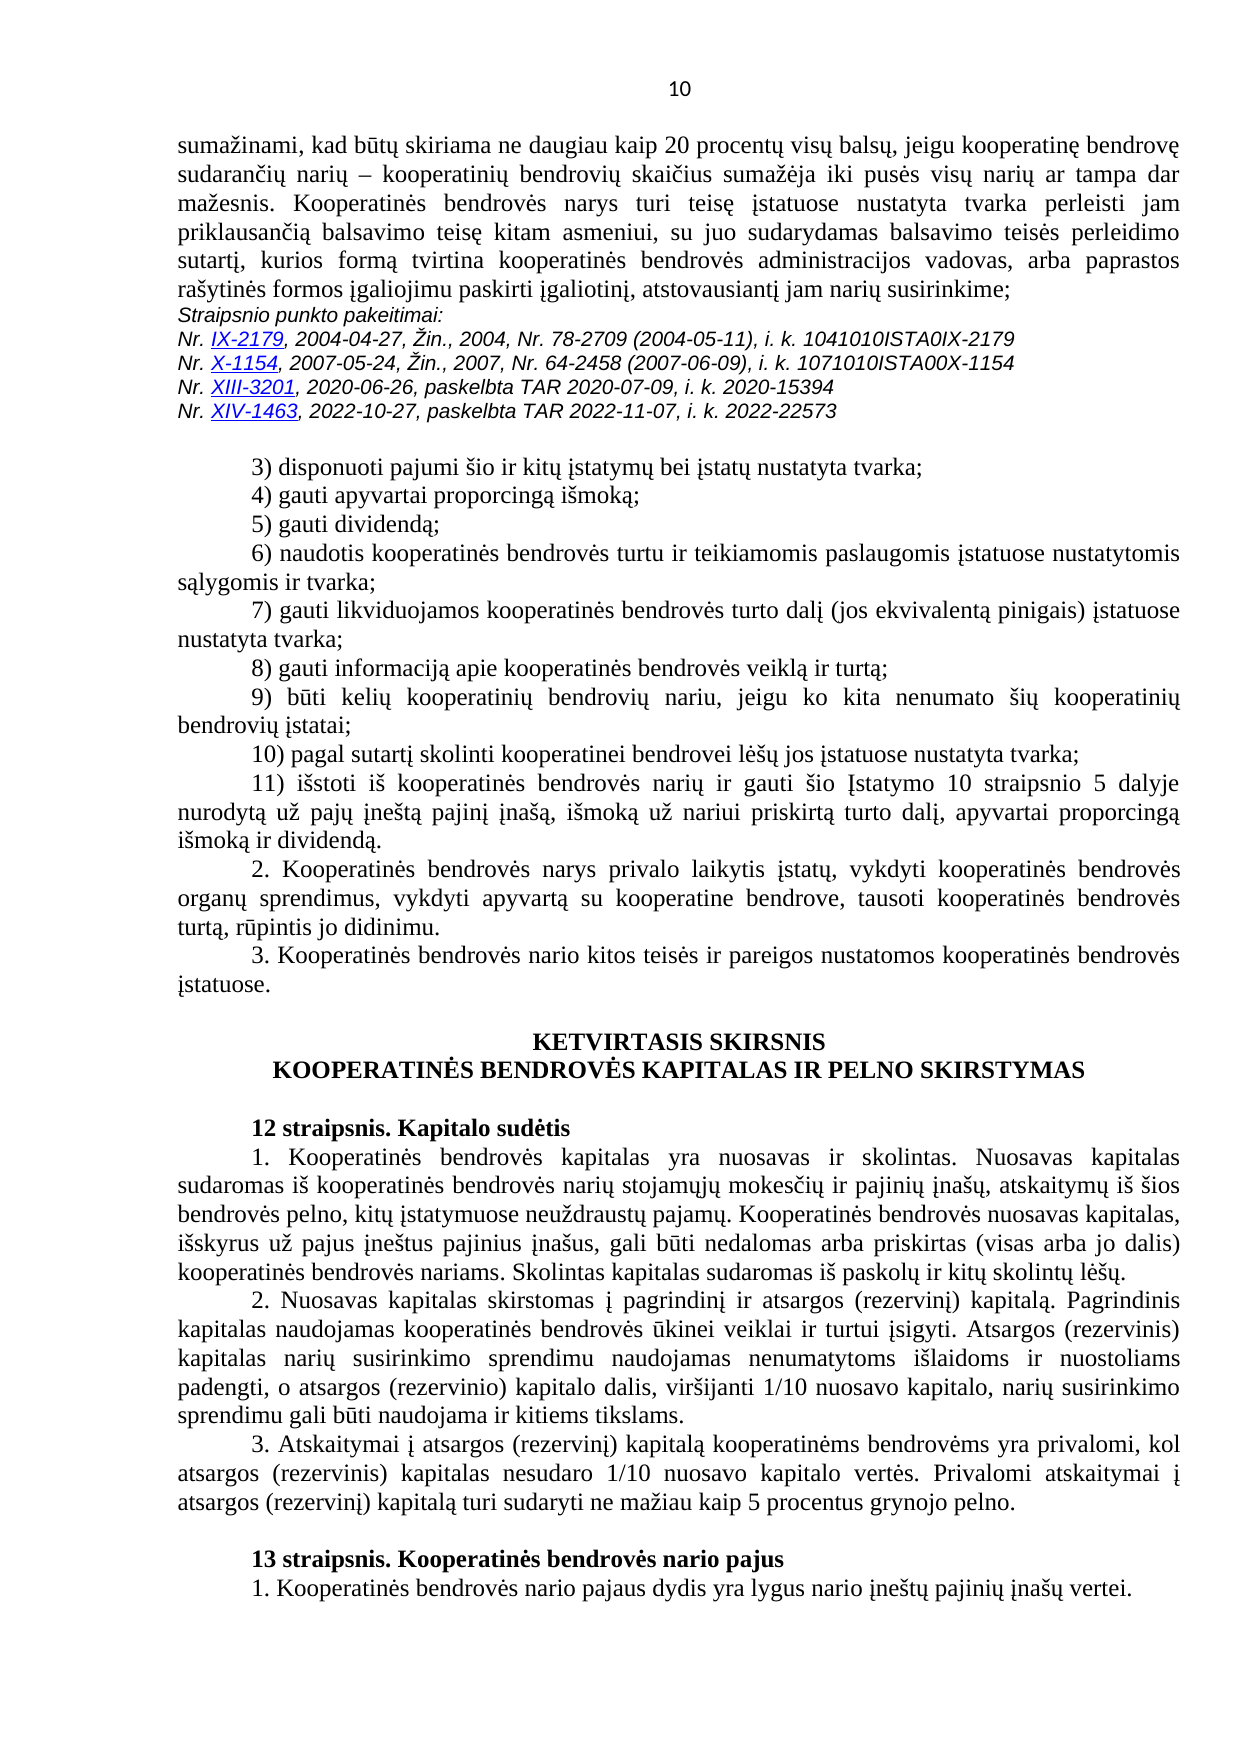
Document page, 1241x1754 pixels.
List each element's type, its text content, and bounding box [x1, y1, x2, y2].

text Straipsnio punkto pakeitimai: [177, 303, 1181, 327]
text Nr. IX-2179, 2004-04-27, Žin., 2004, Nr. 78-2709 (2004-05-11), i. k. 1041010ISTA0IX-2179 [177, 327, 1181, 351]
text Nr. XIII-3201, 2020-06-26, paskelbta TAR 2020-07-09, i. k. 2020-15394 [177, 375, 1181, 399]
text 9) būti kelių kooperatinių bendrovių nariu, jeigu ko kita nenumato šių kooperatinių bendrovių įstatai; [177, 682, 1181, 739]
text KETVIRTASIS SKIRSNIS [177, 1027, 1181, 1055]
text 1. Kooperatinės bendrovės kapitalas yra nuosavas ir skolintas. Nuosavas kapitalas sudaromas iš kooperatinės bendrovės narių stojamųjų mokesčių ir pajinių įnašų, atskaitymų iš šios bendrovės pelno, kitų įstatymuose neuždraustų pajamų. Kooperatinės bendrovės nuosavas kapitalas, išskyrus už pajus įneštus pajinius įnašus, gali būti nedalomas arba priskirtas (visas arba jo dalis) kooperatinės bendrovės nariams. Skolintas kapitalas sudaromas iš paskolų ir kitų skolintų lėšų. [177, 1142, 1181, 1285]
text 12 straipsnis. Kapitalo sudėtis [177, 1113, 1181, 1142]
text Nr. XIV-1463, 2022-10-27, paskelbta TAR 2022-11-07, i. k. 2022-22573 [177, 399, 1181, 423]
text 2. Kooperatinės bendrovės narys privalo laikytis įstatų, vykdyti kooperatinės bendrovės organų sprendimus, vykdyti apyvartą su kooperatine bendrove, tausoti kooperatinės bendrovės turtą, rūpintis jo didinimu. [177, 854, 1181, 940]
text 5) gauti dividendą; [177, 509, 1181, 538]
text 10) pagal sutartį skolinti kooperatinei bendrovei lėšų jos įstatuose nustatyta tvarka; [177, 739, 1181, 768]
text sumažinami, kad būtų skiriama ne daugiau kaip 20 procentų visų balsų, jeigu kooperatinę bendrovę sudarančių narių – kooperatinių bendrovių skaičius sumažėja iki pusės visų narių ar tampa dar mažesnis. Kooperatinės bendrovės narys turi teisę įstatuose nustatyta tvarka perleisti jam priklausančią balsavimo teisę kitam asmeniui, su juo sudarydamas balsavimo teisės perleidimo sutartį, kurios formą tvirtina kooperatinės bendrovės administracijos vadovas, arba paprastos rašytinės formos įgaliojimu paskirti įgaliotinį, atstovausiantį jam narių susirinkime; [177, 131, 1181, 303]
text 11) išstoti iš kooperatinės bendrovės narių ir gauti šio Įstatymo 10 straipsnio 5 dalyje nurodytą už pajų įneštą pajinį įnašą, išmoką už nariui priskirtą turto dalį, apyvartai proporcingą išmoką ir dividendą. [177, 768, 1181, 854]
text 3. Kooperatinės bendrovės nario kitos teisės ir pareigos nustatomos kooperatinės bendrovės įstatuose. [177, 940, 1181, 998]
text 13 straipsnis. Kooperatinės bendrovės nario pajus [177, 1544, 1181, 1573]
text 3. Atskaitymai į atsargos (rezervinį) kapitalą kooperatinėms bendrovėms yra privalomi, kol atsargos (rezervinis) kapitalas nesudaro 1/10 nuosavo kapitalo vertės. Privalomi atskaitymai į atsargos (rezervinį) kapitalą turi sudaryti ne mažiau kaip 5 procentus grynojo pelno. [177, 1429, 1181, 1515]
text 1. Kooperatinės bendrovės nario pajaus dydis yra lygus nario įneštų pajinių įnašų vertei. [177, 1573, 1181, 1602]
text 6) naudotis kooperatinės bendrovės turtu ir teikiamomis paslaugomis įstatuose nustatytomis sąlygomis ir tvarka; [177, 538, 1181, 595]
text Nr. X-1154, 2007-05-24, Žin., 2007, Nr. 64-2458 (2007-06-09), i. k. 1071010ISTA00X-1154 [177, 351, 1181, 375]
text 4) gauti apyvartai proporcingą išmoką; [177, 480, 1181, 509]
text 3) disponuoti pajumi šio ir kitų įstatymų bei įstatų nustatyta tvarka; [177, 452, 1181, 480]
text 2. Nuosavas kapitalas skirstomas į pagrindinį ir atsargos (rezervinį) kapitalą. Pagrindinis kapitalas naudojamas kooperatinės bendrovės ūkinei veiklai ir turtui įsigyti. Atsargos (rezervinis) kapitalas narių susirinkimo sprendimu naudojamas nenumatytoms išlaidoms ir nuostoliams padengti, o atsargos (rezervinio) kapitalo dalis, viršijanti 1/10 nuosavo kapitalo, narių susirinkimo sprendimu gali būti naudojama ir kitiems tikslams. [177, 1285, 1181, 1429]
text KOOPERATINĖS BENDROVĖS KAPITALAS IR PELNO SKIRSTYMAS [177, 1055, 1181, 1084]
text 7) gauti likviduojamos kooperatinės bendrovės turto dalį (jos ekvivalentą pinigais) įstatuose nustatyta tvarka; [177, 595, 1181, 653]
text 8) gauti informaciją apie kooperatinės bendrovės veiklą ir turtą; [177, 653, 1181, 682]
